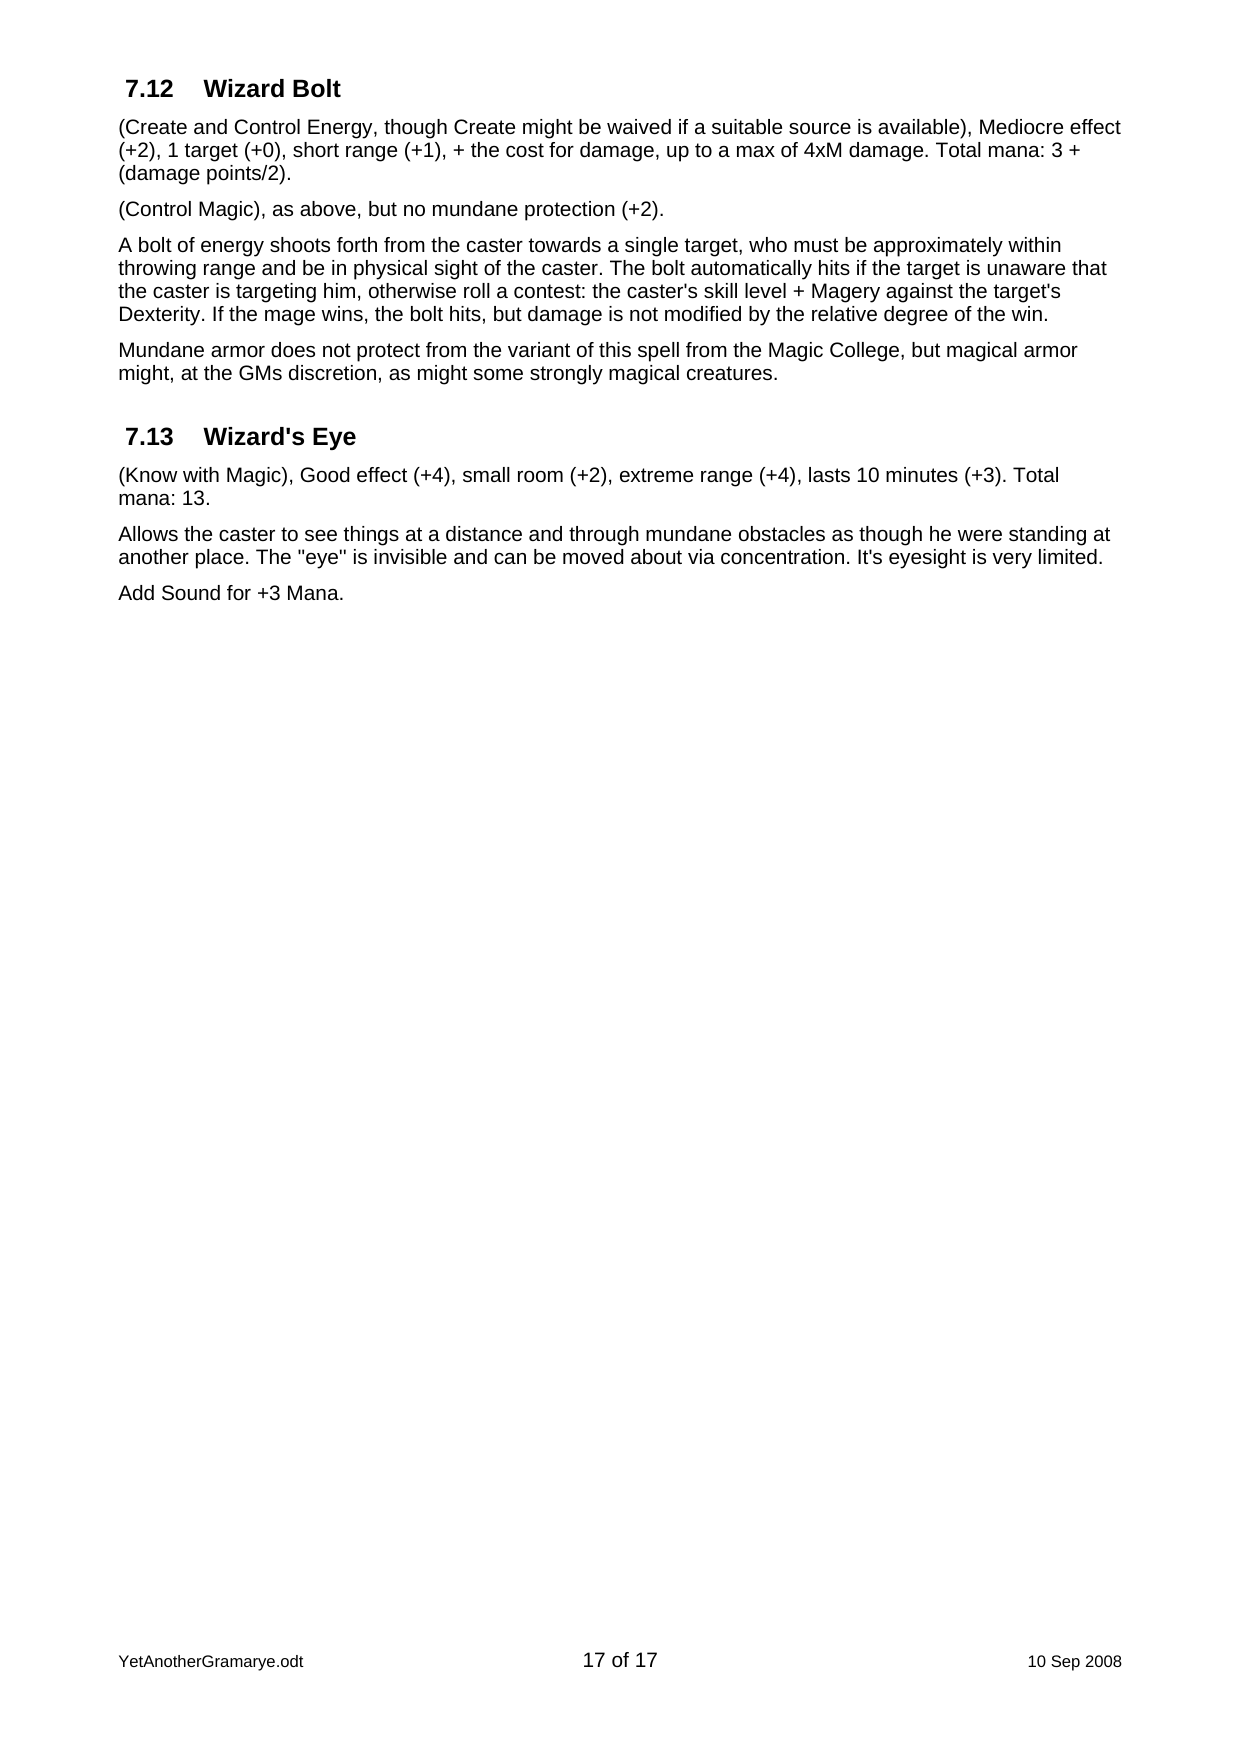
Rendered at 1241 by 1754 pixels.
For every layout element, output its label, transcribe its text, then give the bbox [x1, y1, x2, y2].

subtitle Wizard's Eye [118, 423, 1122, 451]
text (Know with Magic), Good effect (+4), small room (+2), extreme range (+4), lasts 10 minutes (+3). Total mana: 13. [118, 463, 1122, 509]
text A bolt of energy shoots forth from the caster towards a single target, who must be approximately within throwing range and be in physical sight of the caster. The bolt automatically hits if the target is unaware that the caster is targeting him, otherwise roll a contest: the caster's skill level + Magery against the target's Dexterity. If the mage wins, the bolt hits, but damage is not modified by the relative degree of the win. [118, 233, 1122, 326]
text (Create and Control Energy, though Create might be waived if a suitable source is available), Mediocre effect (+2), 1 target (+0), short range (+1), + the cost for damage, up to a max of 4xM damage. Total mana: 3 + (damage points/2). [118, 115, 1122, 185]
text (Control Magic), as above, but no mundane protection (+2). [118, 198, 1122, 221]
text Mundane armor does not protect from the variant of this spell from the Magic College, but magical armor might, at the GMs discretion, as might some strongly magical creatures. [118, 339, 1122, 385]
text Add Sound for +3 Mana. [118, 581, 1122, 604]
subtitle Wizard Bolt [118, 75, 1122, 103]
text Allows the caster to see things at a distance and through mundane obstacles as though he were standing at another place. The ''eye'' is invisible and can be moved about via concentration. It's eyesight is very limited. [118, 522, 1122, 568]
